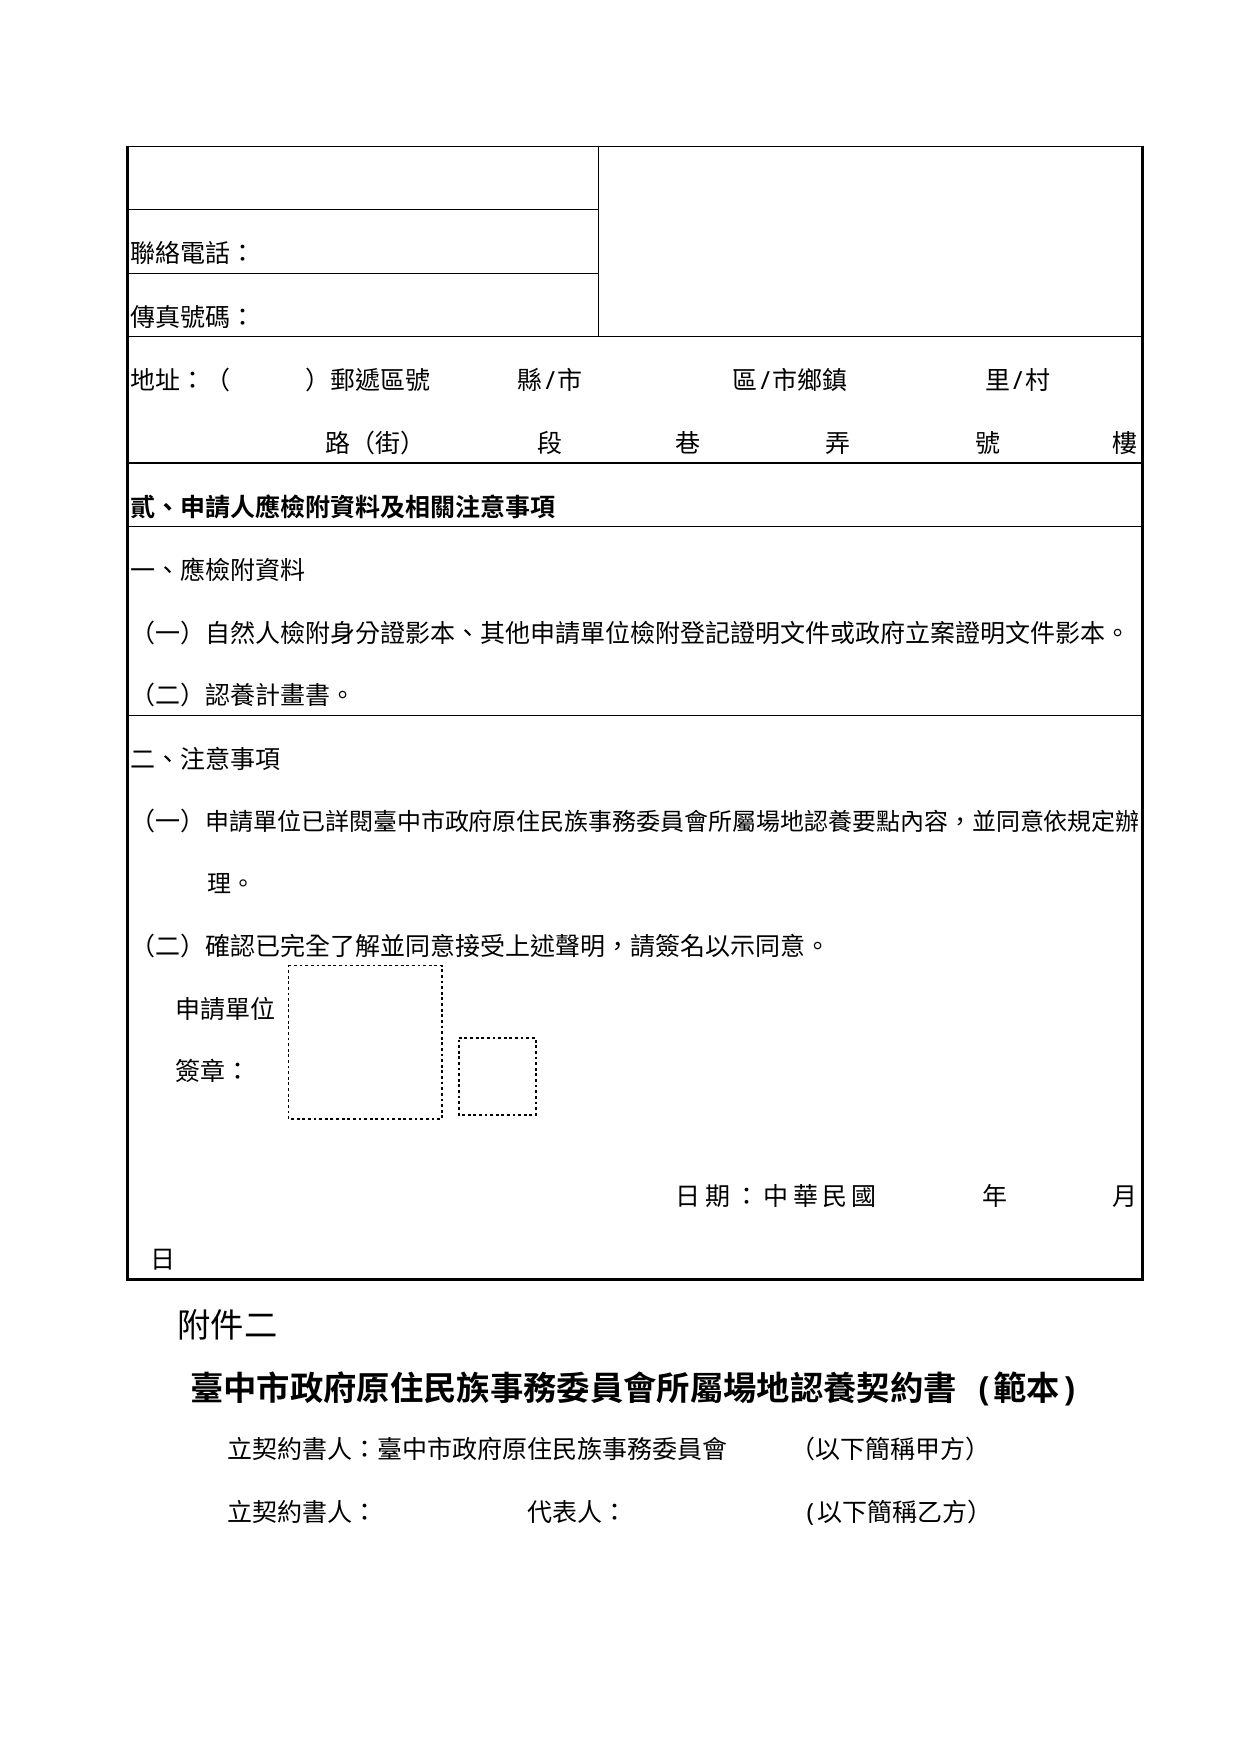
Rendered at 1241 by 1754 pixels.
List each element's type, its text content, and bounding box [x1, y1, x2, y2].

text 臺中市政府原住民族事務委員會所屬場地認養契約書 (範本) [177, 1344, 1092, 1406]
text 立契約書人：臺中市政府原住民族事務委員會 （以下簡稱甲方） [177, 1406, 1092, 1469]
table_cell [129, 147, 598, 209]
table_cell 傳真號碼： [129, 274, 598, 336]
table_cell 聯絡電話： [129, 210, 598, 273]
text 附件二 [177, 1281, 1092, 1344]
table_cell 地址：（ ）郵遞區號 縣/市 區/市鄉鎮 里/村 路（街） 段 巷 弄 號 樓 [129, 337, 1141, 462]
text 立契約書人： 代表人： (以下簡稱乙方） [177, 1469, 1092, 1531]
table_cell [599, 147, 1141, 336]
table_cell 貳、申請人應檢附資料及相關注意事項 [129, 464, 1141, 526]
table_cell 二、注意事項 （一）申請單位已詳閱臺中市政府原住民族事務委員會所屬場地認養要點內容，並同意依規定辦理。 （二）確認已完全了解並同意接受上述聲明，請簽名以示同意。 申請單位 簽章： 日期：中華民國 年 月 日 [129, 716, 1141, 1278]
table_cell 一、應檢附資料 （一）自然人檢附身分證影本、其他申請單位檢附登記證明文件或政府立案證明文件影本。 （二）認養計畫書。 [129, 527, 1141, 715]
